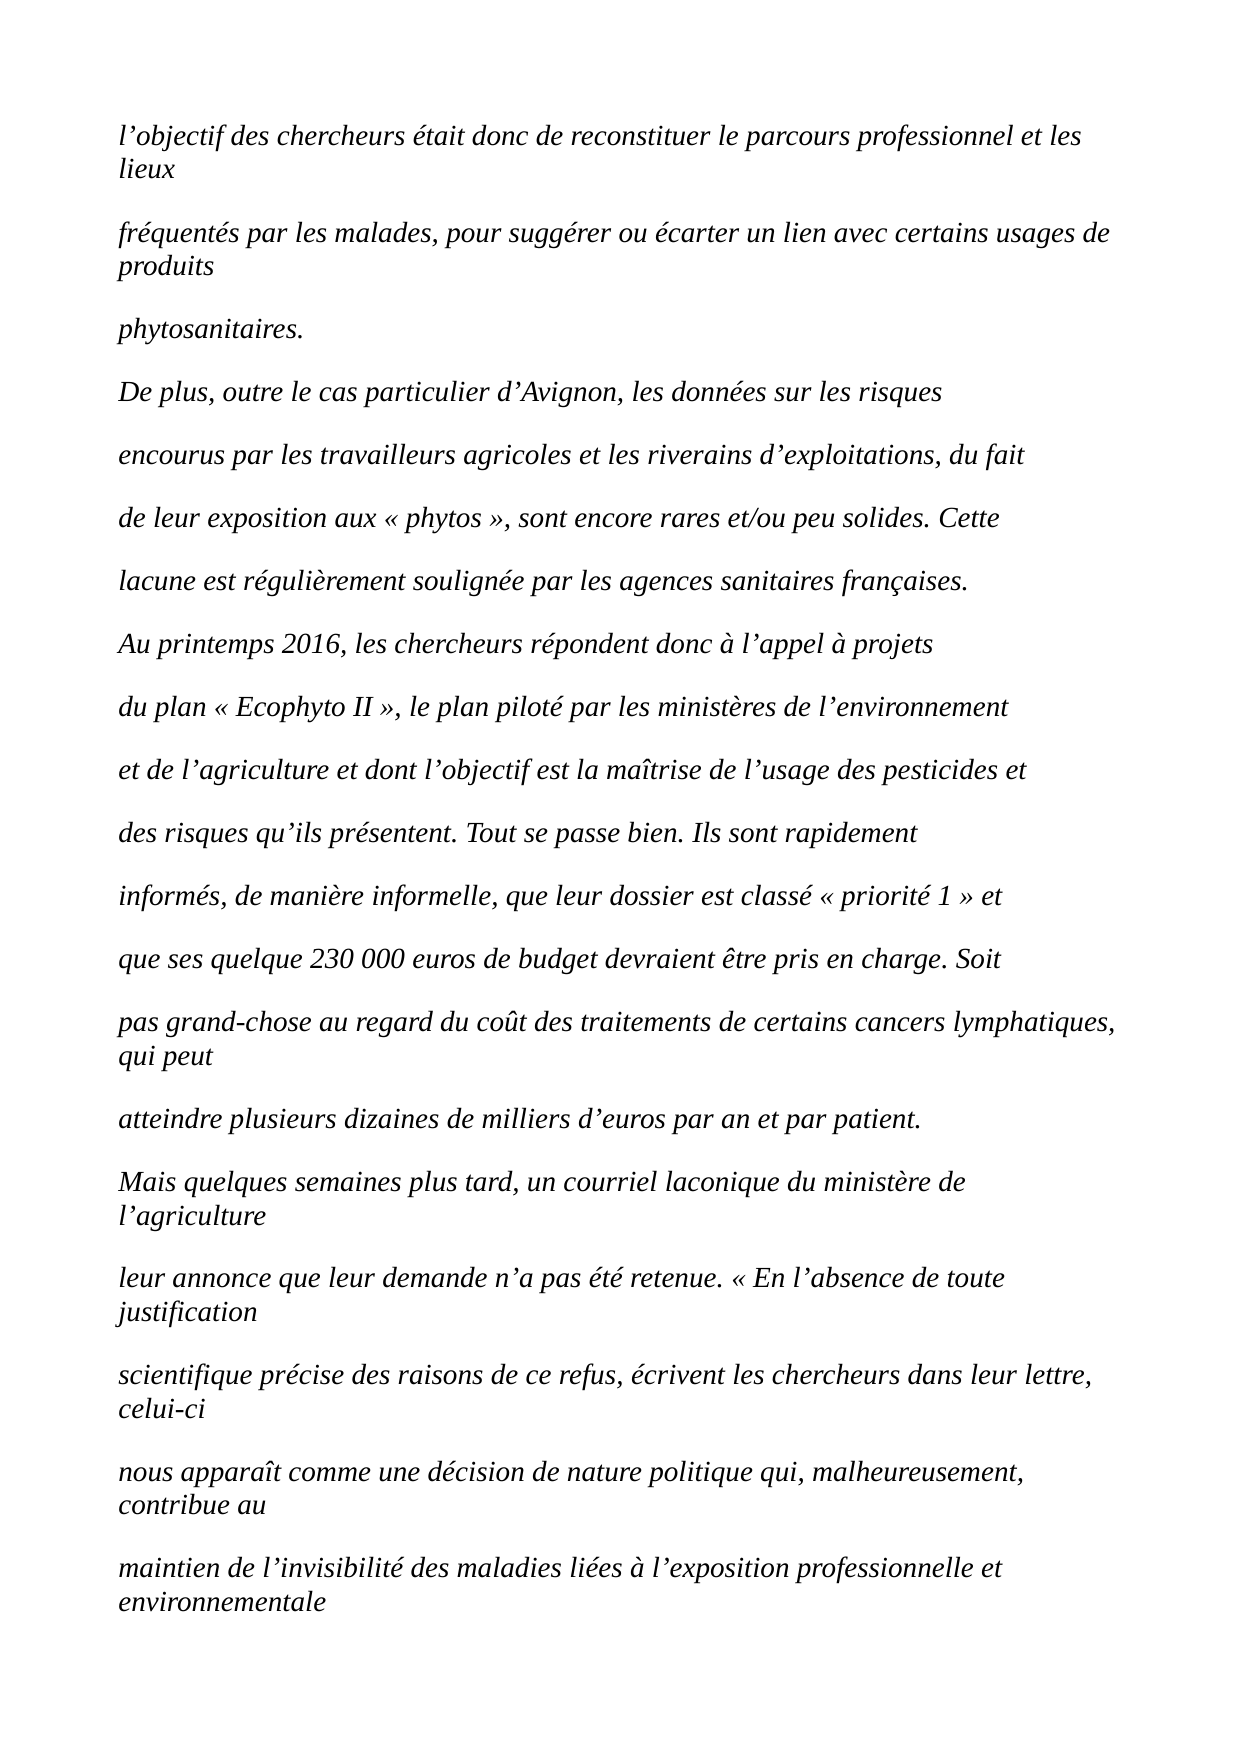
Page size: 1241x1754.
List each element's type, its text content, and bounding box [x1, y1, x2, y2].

text de leur exposition aux « phytos », sont encore rares et/ou peu solides. Cette [118, 500, 1122, 534]
text phytosanitaires. [118, 311, 1122, 345]
text Mais quelques semaines plus tard, un courriel laconique du ministère de l’agriculture [118, 1164, 1122, 1231]
text atteindre plusieurs dizaines de milliers d’euros par an et par patient. [118, 1101, 1122, 1134]
text que ses quelque 230 000 euros de budget devraient être pris en charge. Soit [118, 941, 1122, 975]
text scientifique précise des raisons de ce refus, écrivent les chercheurs dans leur lettre, celui-ci [118, 1357, 1122, 1424]
text maintien de l’invisibilité des maladies liées à l’exposition professionnelle et environnementale [118, 1550, 1122, 1617]
text fréquentés par les malades, pour suggérer ou écarter un lien avec certains usages de produits [118, 215, 1122, 282]
text encourus par les travailleurs agricoles et les riverains d’exploitations, du fait [118, 437, 1122, 471]
text De plus, outre le cas particulier d’Avignon, les données sur les risques [118, 374, 1122, 408]
text des risques qu’ils présentent. Tout se passe bien. Ils sont rapidement [118, 815, 1122, 849]
text informés, de manière informelle, que leur dossier est classé « priorité 1 » et [118, 878, 1122, 912]
text Au printemps 2016, les chercheurs répondent donc à l’appel à projets [118, 626, 1122, 660]
text lacune est régulièrement soulignée par les agences sanitaires françaises. [118, 563, 1122, 597]
text pas grand-chose au regard du coût des traitements de certains cancers lymphatiques, qui peut [118, 1004, 1122, 1072]
text et de l’agriculture et dont l’objectif est la maîtrise de l’usage des pesticides et [118, 752, 1122, 786]
text nous apparaît comme une décision de nature politique qui, malheureusement, contribue au [118, 1454, 1122, 1521]
text l’objectif des chercheurs était donc de reconstituer le parcours professionnel et les lieux [118, 118, 1122, 185]
text leur annonce que leur demande n’a pas été retenue. « En l’absence de toute justification [118, 1261, 1122, 1328]
text du plan « Ecophyto II », le plan piloté par les ministères de l’environnement [118, 689, 1122, 723]
